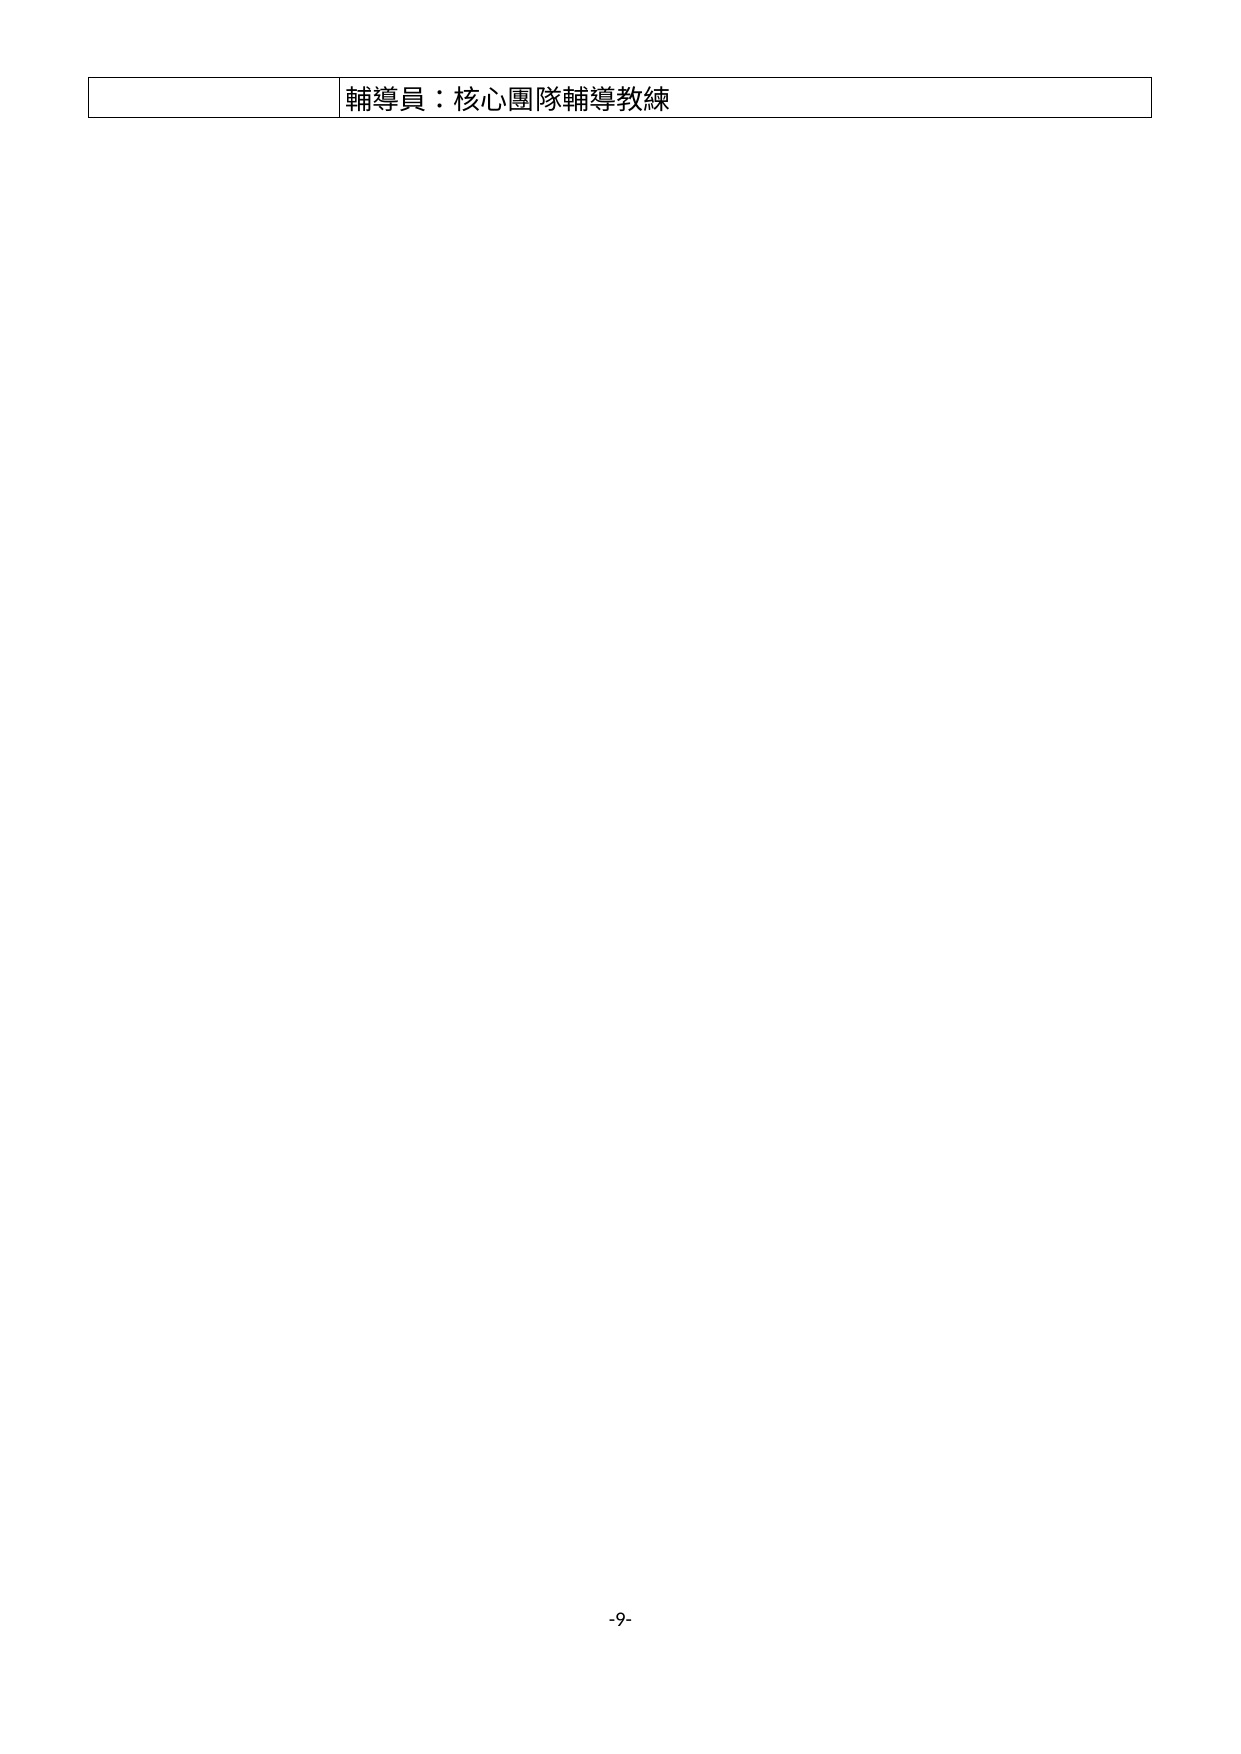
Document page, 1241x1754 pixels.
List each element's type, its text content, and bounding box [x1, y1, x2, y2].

table_cell 輔導員：核心團隊輔導教練 [340, 78, 1151, 117]
table_cell [89, 78, 339, 117]
